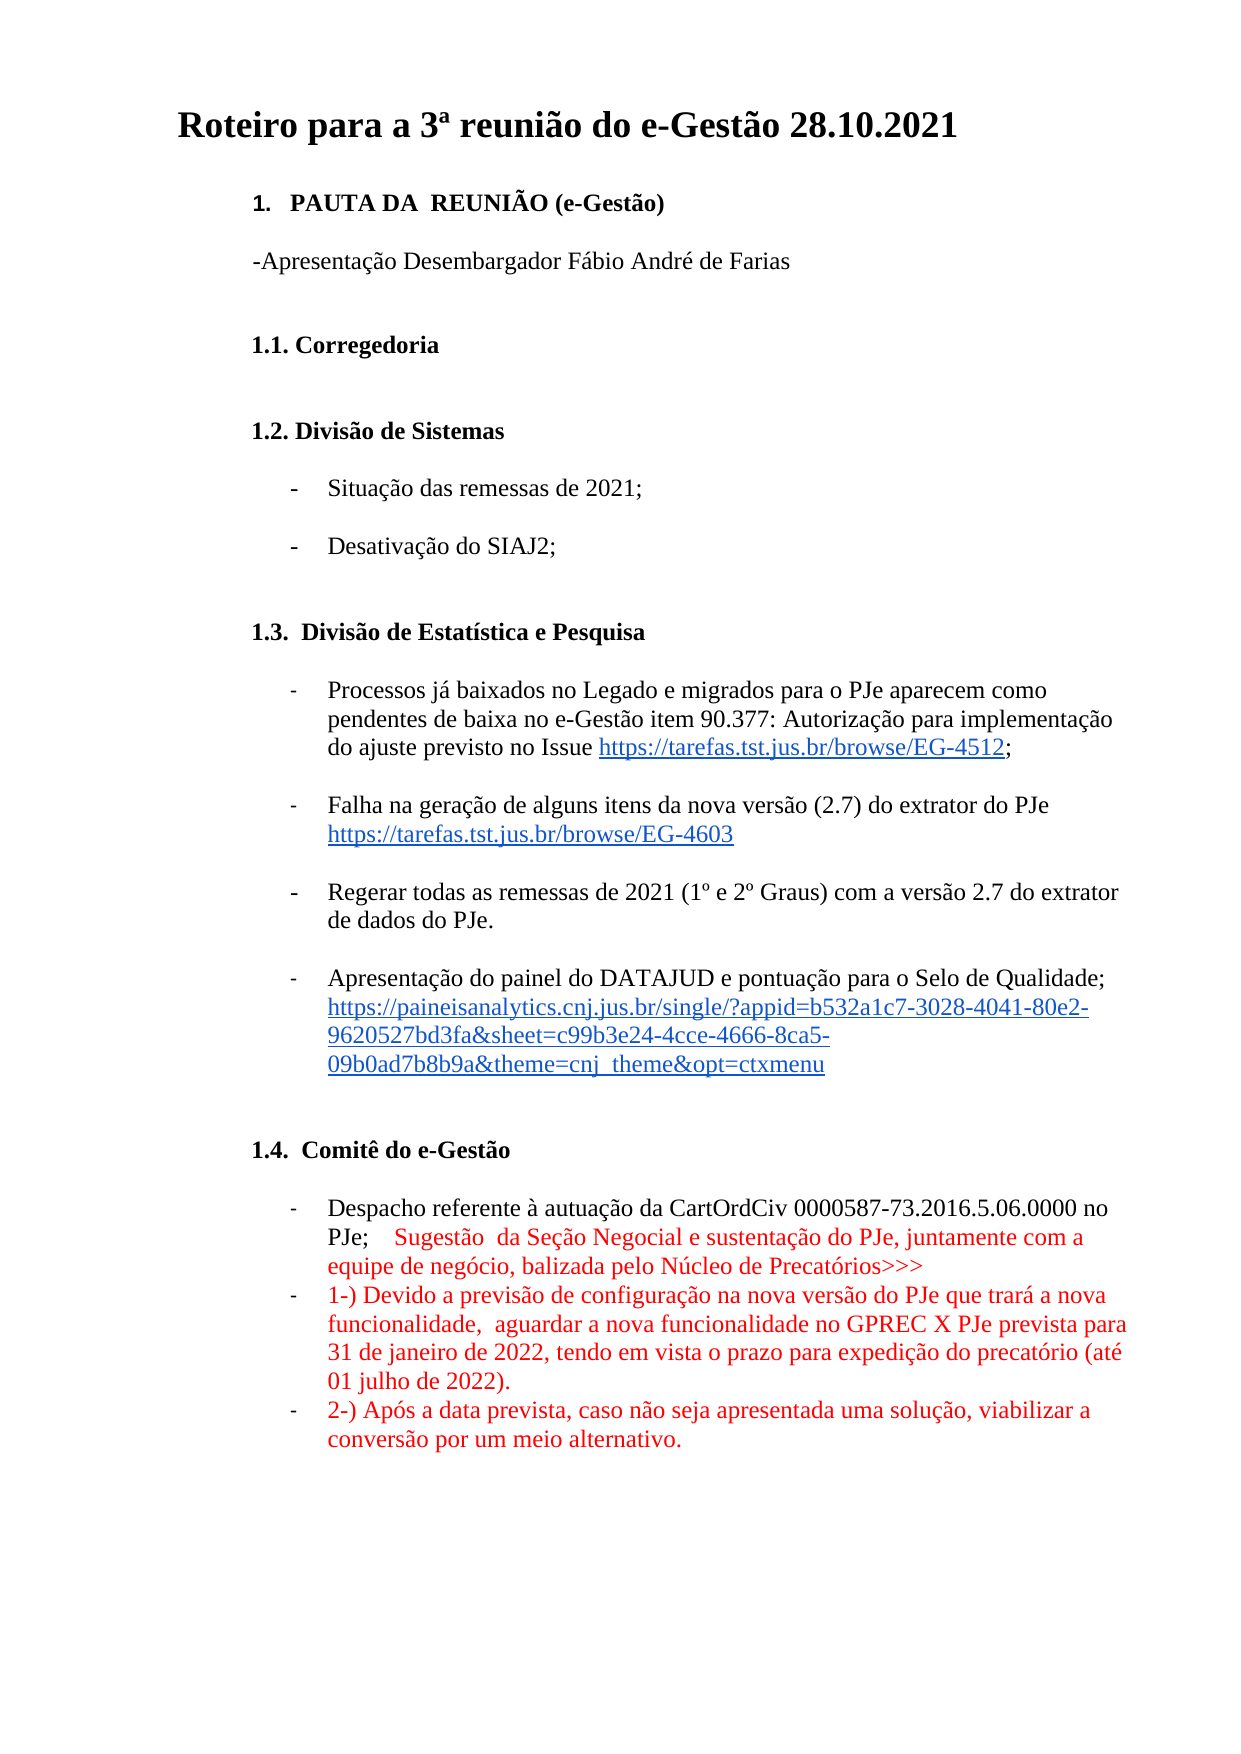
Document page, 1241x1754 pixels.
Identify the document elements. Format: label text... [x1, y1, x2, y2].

list Regerar todas as remessas de 2021 (1º e 2º Graus) com a versão 2.7 do extrator de dados do PJe. [290, 877, 1136, 934]
text 1.2. Divisão de Sistemas [177, 416, 1136, 445]
list Falha na geração de alguns itens da nova versão (2.7) do extrator do PJe https://tarefas.tst.jus.br/browse/EG-4603 [290, 790, 1136, 848]
list 2-) Após a data prevista, caso não seja apresentada uma solução, viabilizar a conversão por um meio alternativo. [290, 1395, 1136, 1453]
list PAUTA DA REUNIÃO (e-Gestão) [252, 188, 1136, 217]
list Processos já baixados no Legado e migrados para o PJe aparecem como pendentes de baixa no e-Gestão item 90.377: Autorização para implementação do ajuste previsto no Issue https://tarefas.tst.jus.br/browse/EG-4512; [290, 675, 1136, 761]
text 1.4. Comitê do e-Gestão [177, 1136, 1136, 1164]
list Despacho referente à autuação da CartOrdCiv 0000587-73.2016.5.06.0000 no PJe; Sugestão da Seção Negocial e sustentação do PJe, juntamente com a equipe de negócio, balizada pelo Núcleo de Precatórios>>> [290, 1193, 1136, 1280]
text -Apresentação Desembargador Fábio André de Farias [177, 246, 1136, 274]
list Desativação do SIAJ2; [290, 531, 1136, 560]
text 1.1. Corregedoria [177, 330, 1136, 358]
text https://paineisanalytics.cnj.jus.br/single/?appid=b532a1c7-3028-4041-80e2-9620527bd3fa&sheet=c99b3e24-4cce-4666-8ca5-09b0ad7b8b9a&theme=cnj_theme&opt=ctxmenu [327, 992, 1136, 1078]
text 1.3. Divisão de Estatística e Pesquisa [177, 617, 1136, 646]
text Roteiro para a 3ª reunião do e-Gestão 28.10.2021 [177, 102, 1136, 145]
list 1-) Devido a previsão de configuração na nova versão do PJe que trará a nova funcionalidade, aguardar a nova funcionalidade no GPREC X PJe prevista para 31 de janeiro de 2022, tendo em vista o prazo para expedição do precatório (até 01 julho de 2022). [290, 1280, 1136, 1395]
list Apresentação do painel do DATAJUD e pontuação para o Selo de Qualidade; [290, 963, 1136, 992]
list Situação das remessas de 2021; [290, 473, 1136, 531]
